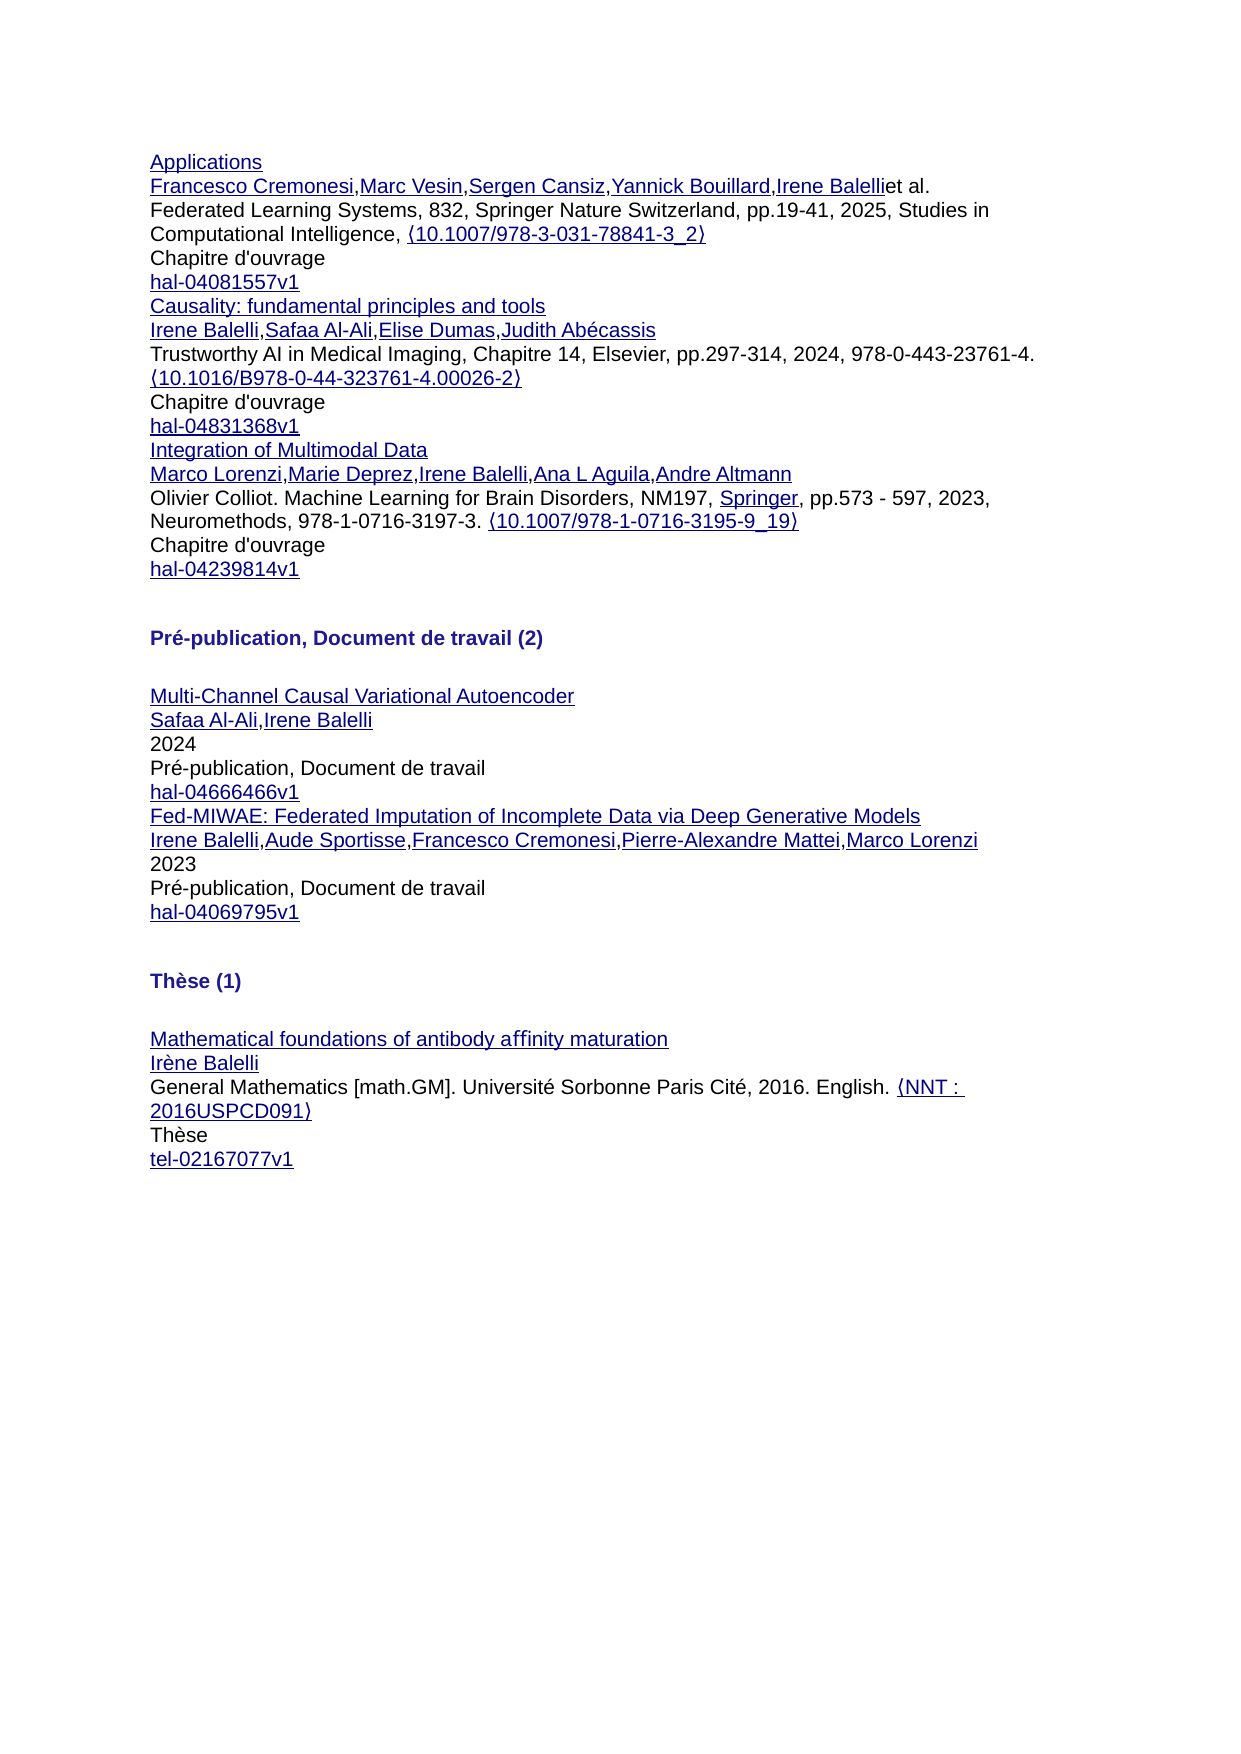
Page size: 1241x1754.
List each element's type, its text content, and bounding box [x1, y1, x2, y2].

table_cell Integration of Multimodal Data Marco Lorenzi,Marie Deprez,Irene Balelli,Ana L Aguila,Andre Altmann Olivier Colliot. Machine Learning for Brain Disorders, NM197, Springer, pp.573 - 597, 2023, Neuromethods, 978-1-0716-3197-3. ⟨10.1007/978-1-0716-3195-9_19⟩ Chapitre d'ouvrage hal-04239814v1 [150, 438, 1090, 581]
subtitle Pré-publication, Document de travail (2) [150, 626, 1090, 650]
subtitle Thèse (1) [150, 969, 1090, 993]
table_header Multi-Channel Causal Variational Autoencoder Safaa Al-Ali,Irene Balelli 2024 Pré-publication, Document de travail hal-04666466v1 [150, 684, 1090, 804]
table_header Mathematical foundations of antibody aﬃnity maturation Irène Balelli General Mathematics [math.GM]. Université Sorbonne Paris Cité, 2016. English. ⟨NNT : 2016USPCD091⟩ Thèse tel-02167077v1 [150, 1027, 1090, 1171]
table_cell Fed-MIWAE: Federated Imputation of Incomplete Data via Deep Generative Models Irene Balelli,Aude Sportisse,Francesco Cremonesi,Pierre-Alexandre Mattei,Marco Lorenzi 2023 Pré-publication, Document de travail hal-04069795v1 [150, 804, 1090, 924]
table_header Fed-BioMed: Open, Transparent and Trusted Federated Learning for Real-world Healthcare Applications Francesco Cremonesi,Marc Vesin,Sergen Cansiz,Yannick Bouillard,Irene Balelliet al. Federated Learning Systems, 832, Springer Nature Switzerland, pp.19-41, 2025, Studies in Computational Intelligence, ⟨10.1007/978-3-031-78841-3_2⟩ Chapitre d'ouvrage hal-04081557v1 [150, 150, 1090, 294]
table_cell Causality: fundamental principles and tools Irene Balelli,Safaa Al-Ali,Elise Dumas,Judith Abécassis Trustworthy AI in Medical Imaging, Chapitre 14, Elsevier, pp.297-314, 2024, 978-0-443-23761-4. ⟨10.1016/B978-0-44-323761-4.00026-2⟩ Chapitre d'ouvrage hal-04831368v1 [150, 294, 1090, 437]
